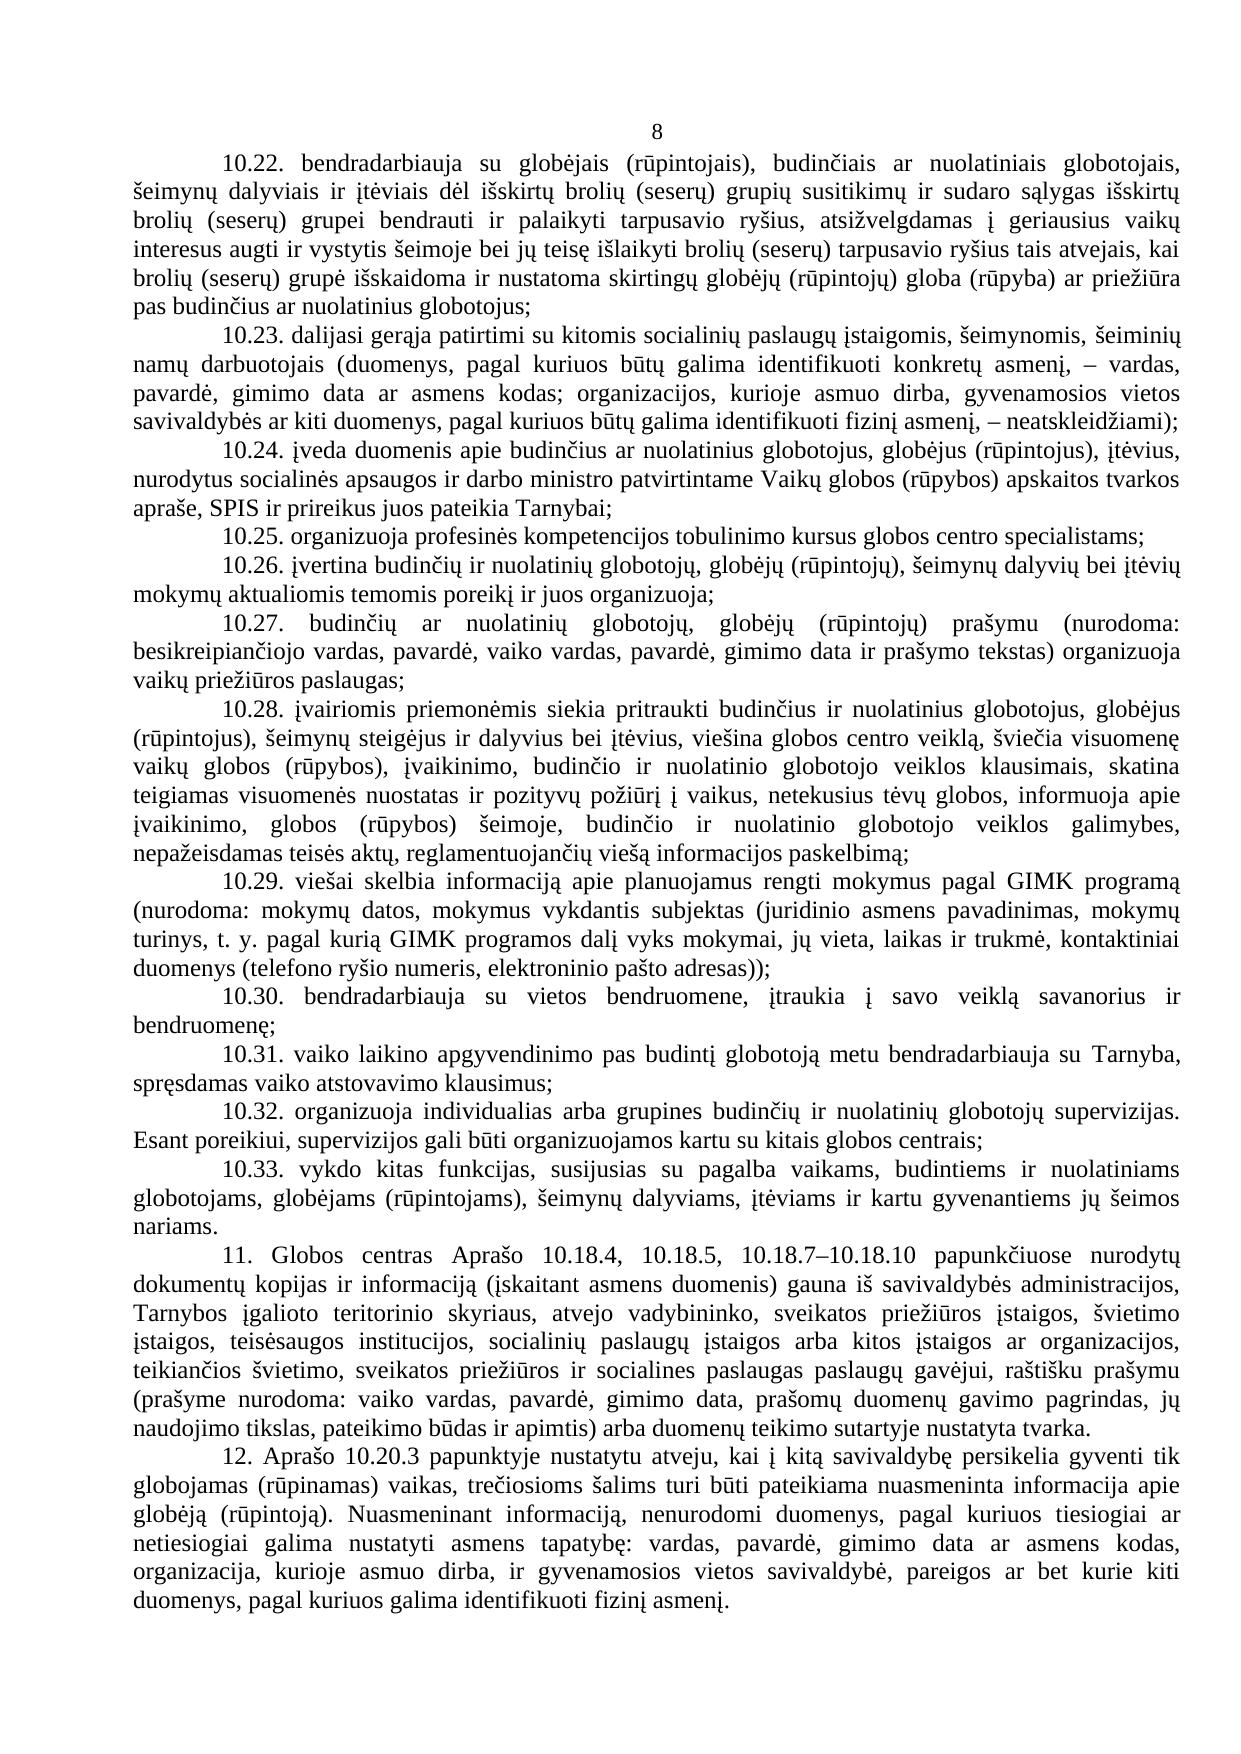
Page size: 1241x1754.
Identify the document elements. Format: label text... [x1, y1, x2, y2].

text 12. Aprašo 10.20.3 papunktyje nustatytu atveju, kai į kitą savivaldybę persikelia gyventi tik globojamas (rūpinamas) vaikas, trečiosioms šalims turi būti pateikiama nuasmeninta informacija apie globėją (rūpintoją). Nuasmeninant informaciją, nenurodomi duomenys, pagal kuriuos tiesiogiai ar netiesiogiai galima nustatyti asmens tapatybę: vardas, pavardė, gimimo data ar asmens kodas, organizacija, kurioje asmuo dirba, ir gyvenamosios vietos savivaldybė, pareigos ar bet kurie kiti duomenys, pagal kuriuos galima identifikuoti fizinį asmenį. [133, 1441, 1181, 1614]
text 10.22. bendradarbiauja su globėjais (rūpintojais), budinčiais ar nuolatiniais globotojais, šeimynų dalyviais ir įtėviais dėl išskirtų brolių (seserų) grupių susitikimų ir sudaro sąlygas išskirtų brolių (seserų) grupei bendrauti ir palaikyti tarpusavio ryšius, atsižvelgdamas į geriausius vaikų interesus augti ir vystytis šeimoje bei jų teisę išlaikyti brolių (seserų) tarpusavio ryšius tais atvejais, kai brolių (seserų) grupė išskaidoma ir nustatoma skirtingų globėjų (rūpintojų) globa (rūpyba) ar priežiūra pas budinčius ar nuolatinius globotojus; [133, 148, 1181, 320]
text 10.32. organizuoja individualias arba grupines budinčių ir nuolatinių globotojų supervizijas. Esant poreikiui, supervizijos gali būti organizuojamos kartu su kitais globos centrais; [133, 1096, 1181, 1154]
text 10.27. budinčių ar nuolatinių globotojų, globėjų (rūpintojų) prašymu (nurodoma: besikreipiančiojo vardas, pavardė, vaiko vardas, pavardė, gimimo data ir prašymo tekstas) organizuoja vaikų priežiūros paslaugas; [133, 608, 1181, 694]
text 10.33. vykdo kitas funkcijas, susijusias su pagalba vaikams, budintiems ir nuolatiniams globotojams, globėjams (rūpintojams), šeimynų dalyviams, įtėviams ir kartu gyvenantiems jų šeimos nariams. [133, 1154, 1181, 1240]
text 10.28. įvairiomis priemonėmis siekia pritraukti budinčius ir nuolatinius globotojus, globėjus (rūpintojus), šeimynų steigėjus ir dalyvius bei įtėvius, viešina globos centro veiklą, šviečia visuomenę vaikų globos (rūpybos), įvaikinimo, budinčio ir nuolatinio globotojo veiklos klausimais, skatina teigiamas visuomenės nuostatas ir pozityvų požiūrį į vaikus, netekusius tėvų globos, informuoja apie įvaikinimo, globos (rūpybos) šeimoje, budinčio ir nuolatinio globotojo veiklos galimybes, nepažeisdamas teisės aktų, reglamentuojančių viešą informacijos paskelbimą; [133, 694, 1181, 866]
text 10.26. įvertina budinčių ir nuolatinių globotojų, globėjų (rūpintojų), šeimynų dalyvių bei įtėvių mokymų aktualiomis temomis poreikį ir juos organizuoja; [133, 550, 1181, 608]
text 11. Globos centras Aprašo 10.18.4, 10.18.5, 10.18.7–10.18.10 papunkčiuose nurodytų dokumentų kopijas ir informaciją (įskaitant asmens duomenis) gauna iš savivaldybės administracijos, Tarnybos įgalioto teritorinio skyriaus, atvejo vadybininko, sveikatos priežiūros įstaigos, švietimo įstaigos, teisėsaugos institucijos, socialinių paslaugų įstaigos arba kitos įstaigos ar organizacijos, teikiančios švietimo, sveikatos priežiūros ir socialines paslaugas paslaugų gavėjui, raštišku prašymu (prašyme nurodoma: vaiko vardas, pavardė, gimimo data, prašomų duomenų gavimo pagrindas, jų naudojimo tikslas, pateikimo būdas ir apimtis) arba duomenų teikimo sutartyje nustatyta tvarka. [133, 1240, 1181, 1441]
text 10.24. įveda duomenis apie budinčius ar nuolatinius globotojus, globėjus (rūpintojus), įtėvius, nurodytus socialinės apsaugos ir darbo ministro patvirtintame Vaikų globos (rūpybos) apskaitos tvarkos apraše, SPIS ir prireikus juos pateikia Tarnybai; [133, 435, 1181, 521]
text 10.25. organizuoja profesinės kompetencijos tobulinimo kursus globos centro specialistams; [133, 521, 1181, 550]
text 10.30. bendradarbiauja su vietos bendruomene, įtraukia į savo veiklą savanorius ir bendruomenę; [133, 981, 1181, 1039]
text 10.31. vaiko laikino apgyvendinimo pas budintį globotoją metu bendradarbiauja su Tarnyba, spręsdamas vaiko atstovavimo klausimus; [133, 1039, 1181, 1096]
text 10.29. viešai skelbia informaciją apie planuojamus rengti mokymus pagal GIMK programą (nurodoma: mokymų datos, mokymus vykdantis subjektas (juridinio asmens pavadinimas, mokymų turinys, t. y. pagal kurią GIMK programos dalį vyks mokymai, jų vieta, laikas ir trukmė, kontaktiniai duomenys (telefono ryšio numeris, elektroninio pašto adresas)); [133, 866, 1181, 981]
text 10.23. dalijasi gerąja patirtimi su kitomis socialinių paslaugų įstaigomis, šeimynomis, šeiminių namų darbuotojais (duomenys, pagal kuriuos būtų galima identifikuoti konkretų asmenį, ‒ vardas, pavardė, gimimo data ar asmens kodas; organizacijos, kurioje asmuo dirba, gyvenamosios vietos savivaldybės ar kiti duomenys, pagal kuriuos būtų galima identifikuoti fizinį asmenį, – neatskleidžiami); [133, 320, 1181, 435]
